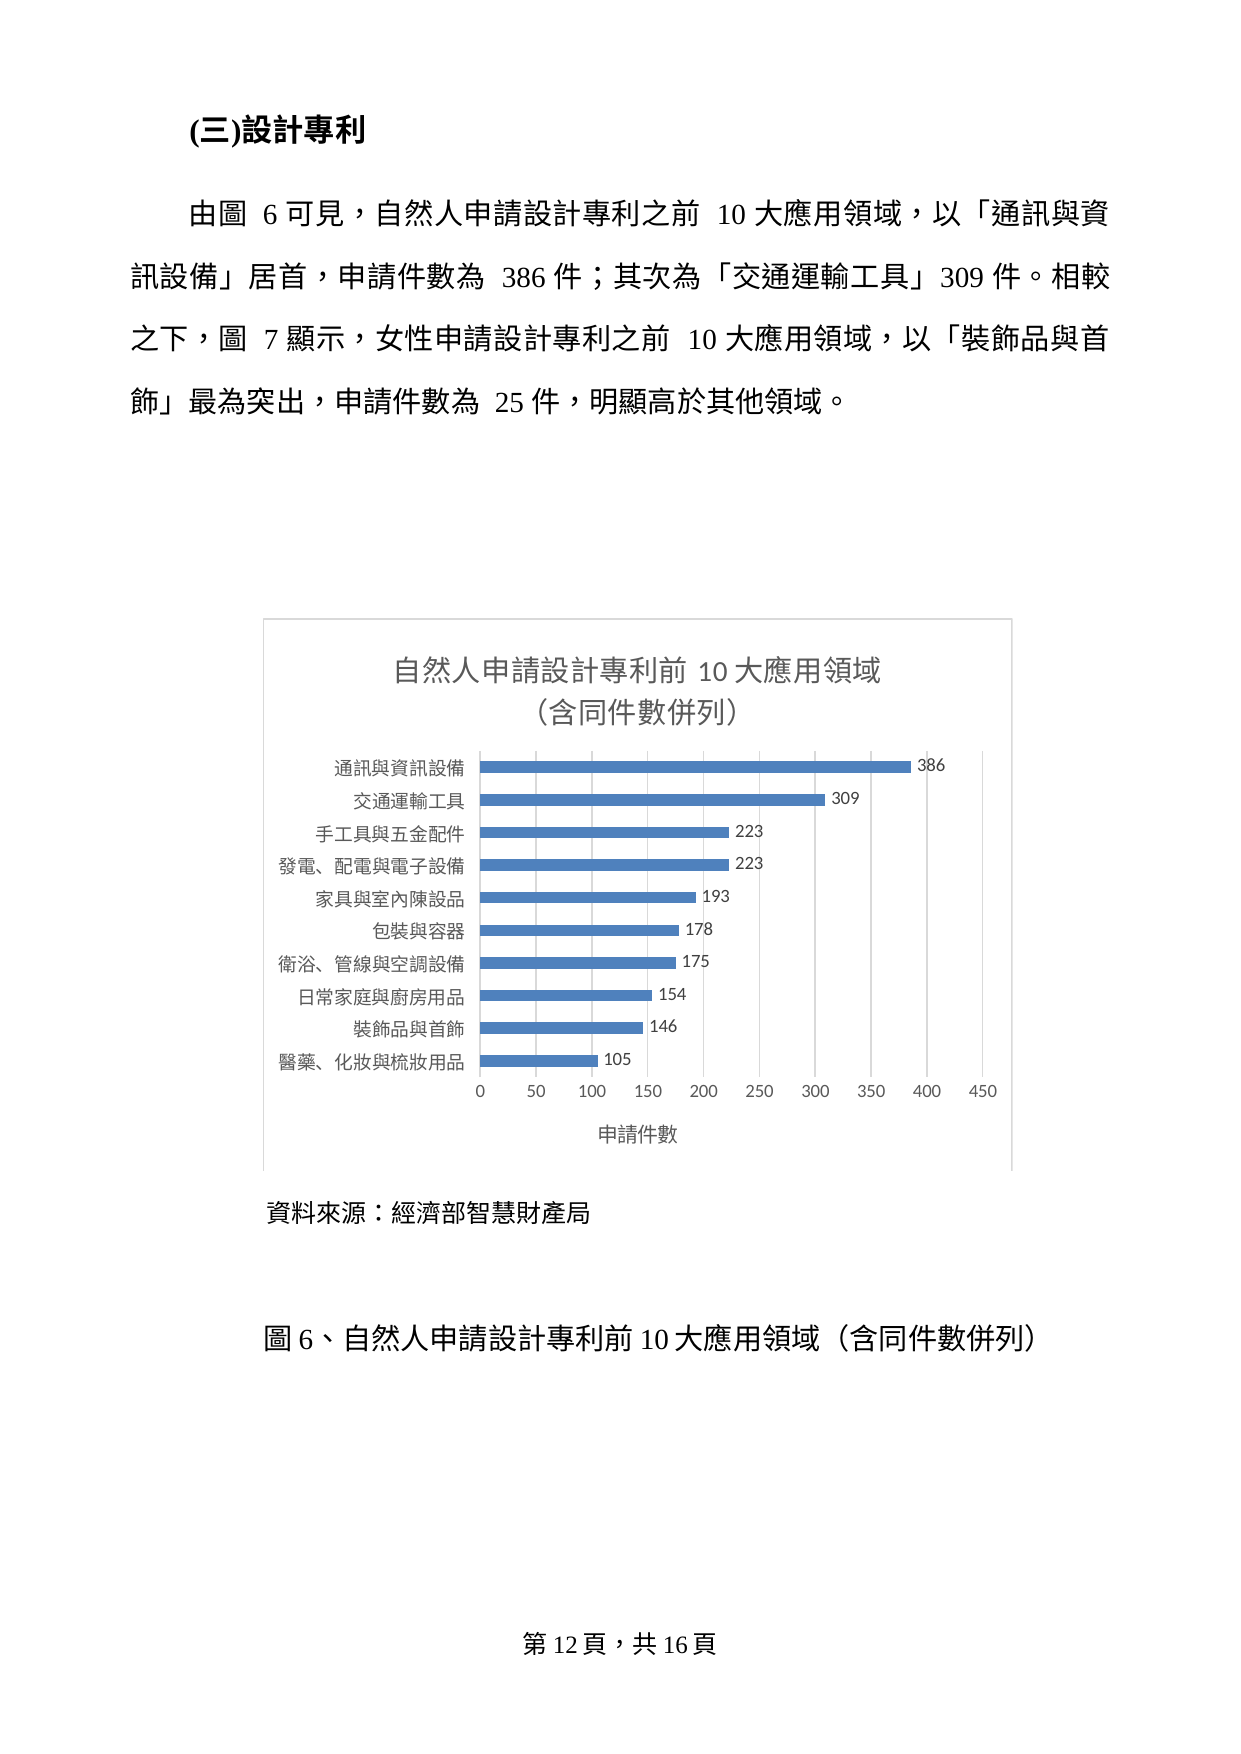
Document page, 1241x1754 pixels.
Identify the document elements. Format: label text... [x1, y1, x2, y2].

table_header 資料來源：經濟部智慧財產局 [263, 483, 1109, 1295]
text 由圖 6 可見，自然人申請設計專利之前 10 大應用領域，以「通訊與資訊設備」居首，申請件數為 386 件；其次為「交通運輸工具」309 件。相較之下，圖 7 顯示，女性申請設計專利之前 10 大應用領域，以「裝飾品與首飾」最為突出，申請件數為 25 件，明顯高於其他領域。 [130, 170, 1110, 420]
table_cell 圖6、自然人申請設計專利前10大應用領域（含同件數併列） [263, 1295, 1109, 1358]
table_cell [263, 1420, 1109, 1483]
text (三)設計專利 [130, 99, 1110, 152]
table_cell [263, 1358, 1109, 1420]
